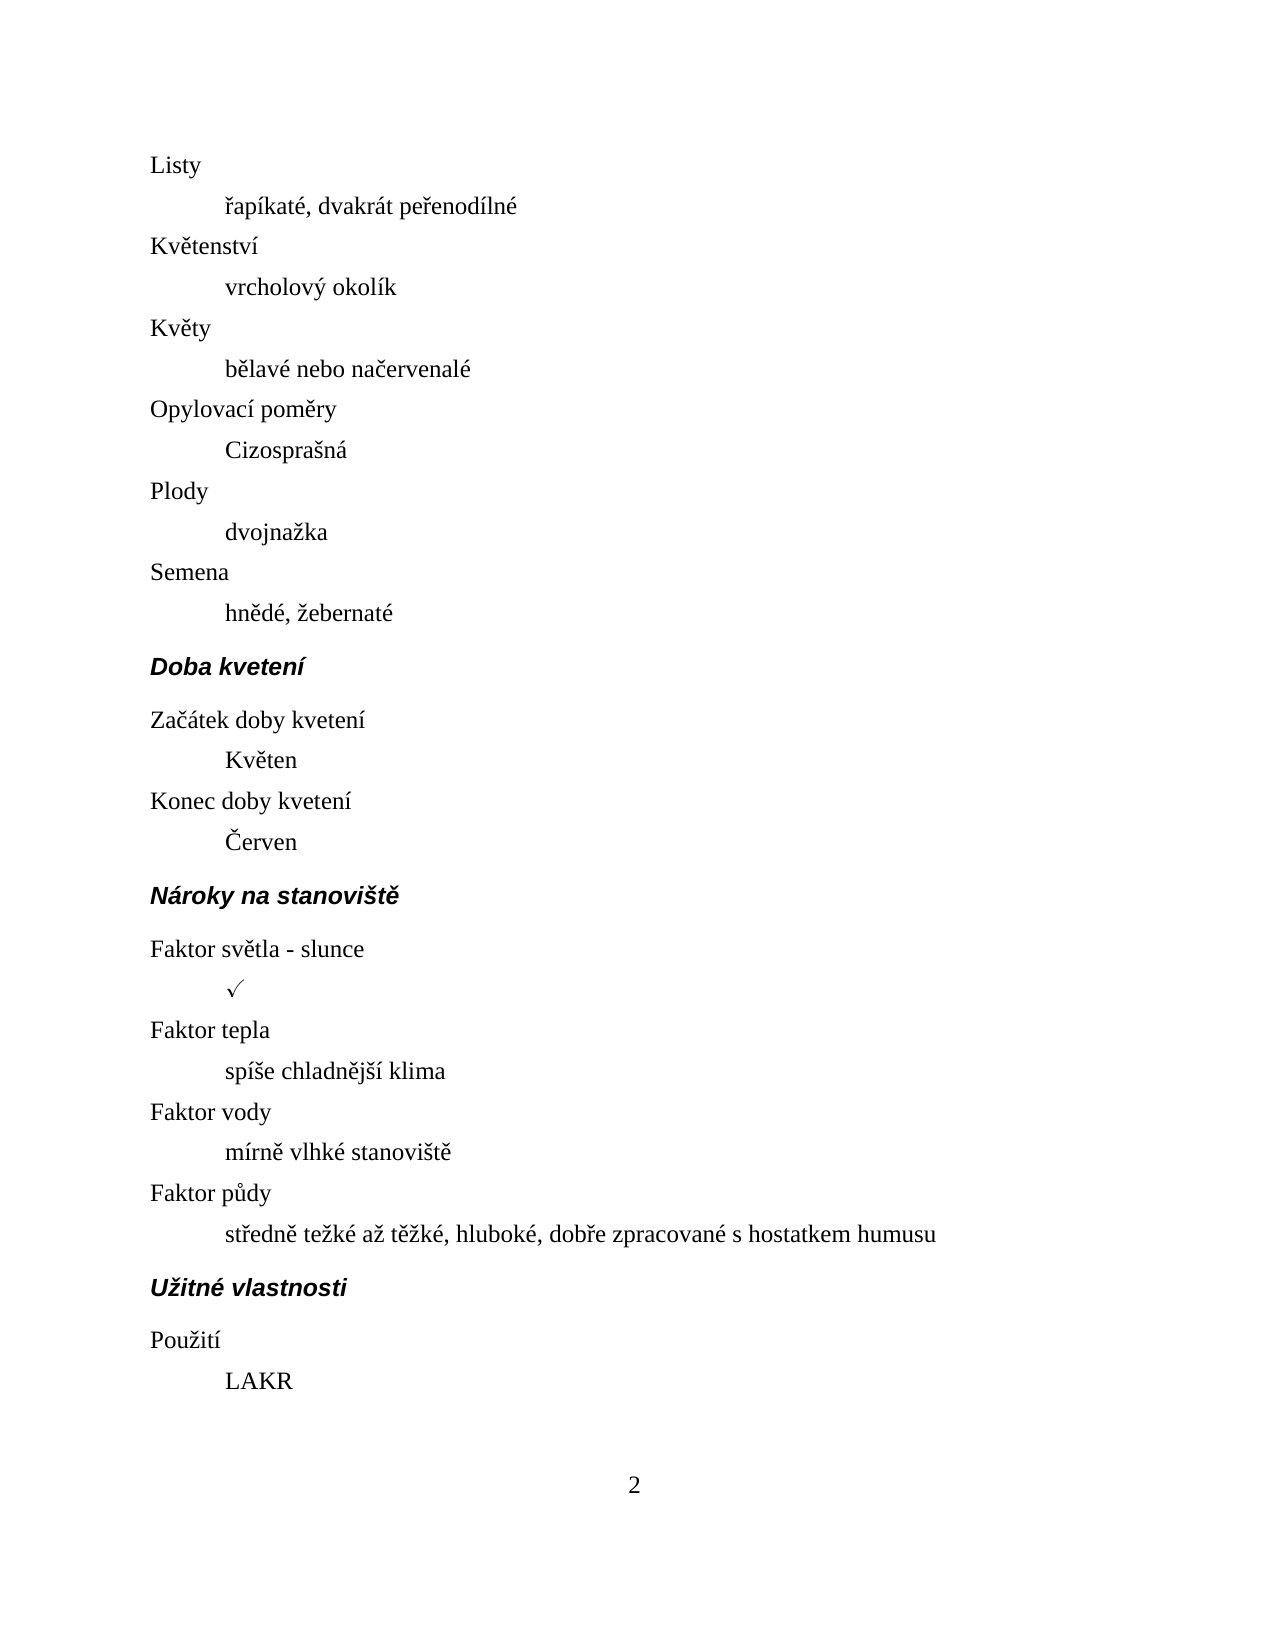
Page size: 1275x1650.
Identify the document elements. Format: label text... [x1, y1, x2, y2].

subtitle Užitné vlastnosti [150, 1273, 1125, 1301]
text Začátek doby kvetení [150, 705, 1125, 733]
text ✓ [225, 974, 1125, 1003]
text Faktor světla - slunce [150, 934, 1125, 962]
text spíše chladnější klima [225, 1056, 1125, 1085]
text Faktor půdy [150, 1178, 1125, 1207]
text Plody [150, 476, 1125, 504]
text LAKR [225, 1366, 1125, 1395]
text dvojnažka [225, 517, 1125, 545]
text Květy [150, 313, 1125, 342]
text Semena [150, 557, 1125, 586]
text mírně vlhké stanoviště [225, 1137, 1125, 1166]
text Květenství [150, 231, 1125, 260]
subtitle Doba kvetení [150, 652, 1125, 680]
text Opylovací poměry [150, 394, 1125, 423]
text bělavé nebo načervenalé [225, 354, 1125, 382]
text řapíkaté, dvakrát peřenodílné [225, 191, 1125, 219]
text středně težké až těžké, hluboké, dobře zpracované s hostatkem humusu [225, 1219, 1125, 1248]
text Konec doby kvetení [150, 786, 1125, 815]
text Červen [225, 827, 1125, 856]
text Faktor vody [150, 1097, 1125, 1125]
text vrcholový okolík [225, 272, 1125, 301]
text Cizosprašná [225, 435, 1125, 464]
text Listy [150, 150, 1125, 179]
text Faktor tepla [150, 1015, 1125, 1044]
text Květen [225, 746, 1125, 774]
text Použití [150, 1326, 1125, 1354]
text hnědé, žebernaté [225, 598, 1125, 627]
subtitle Nároky na stanoviště [150, 881, 1125, 909]
